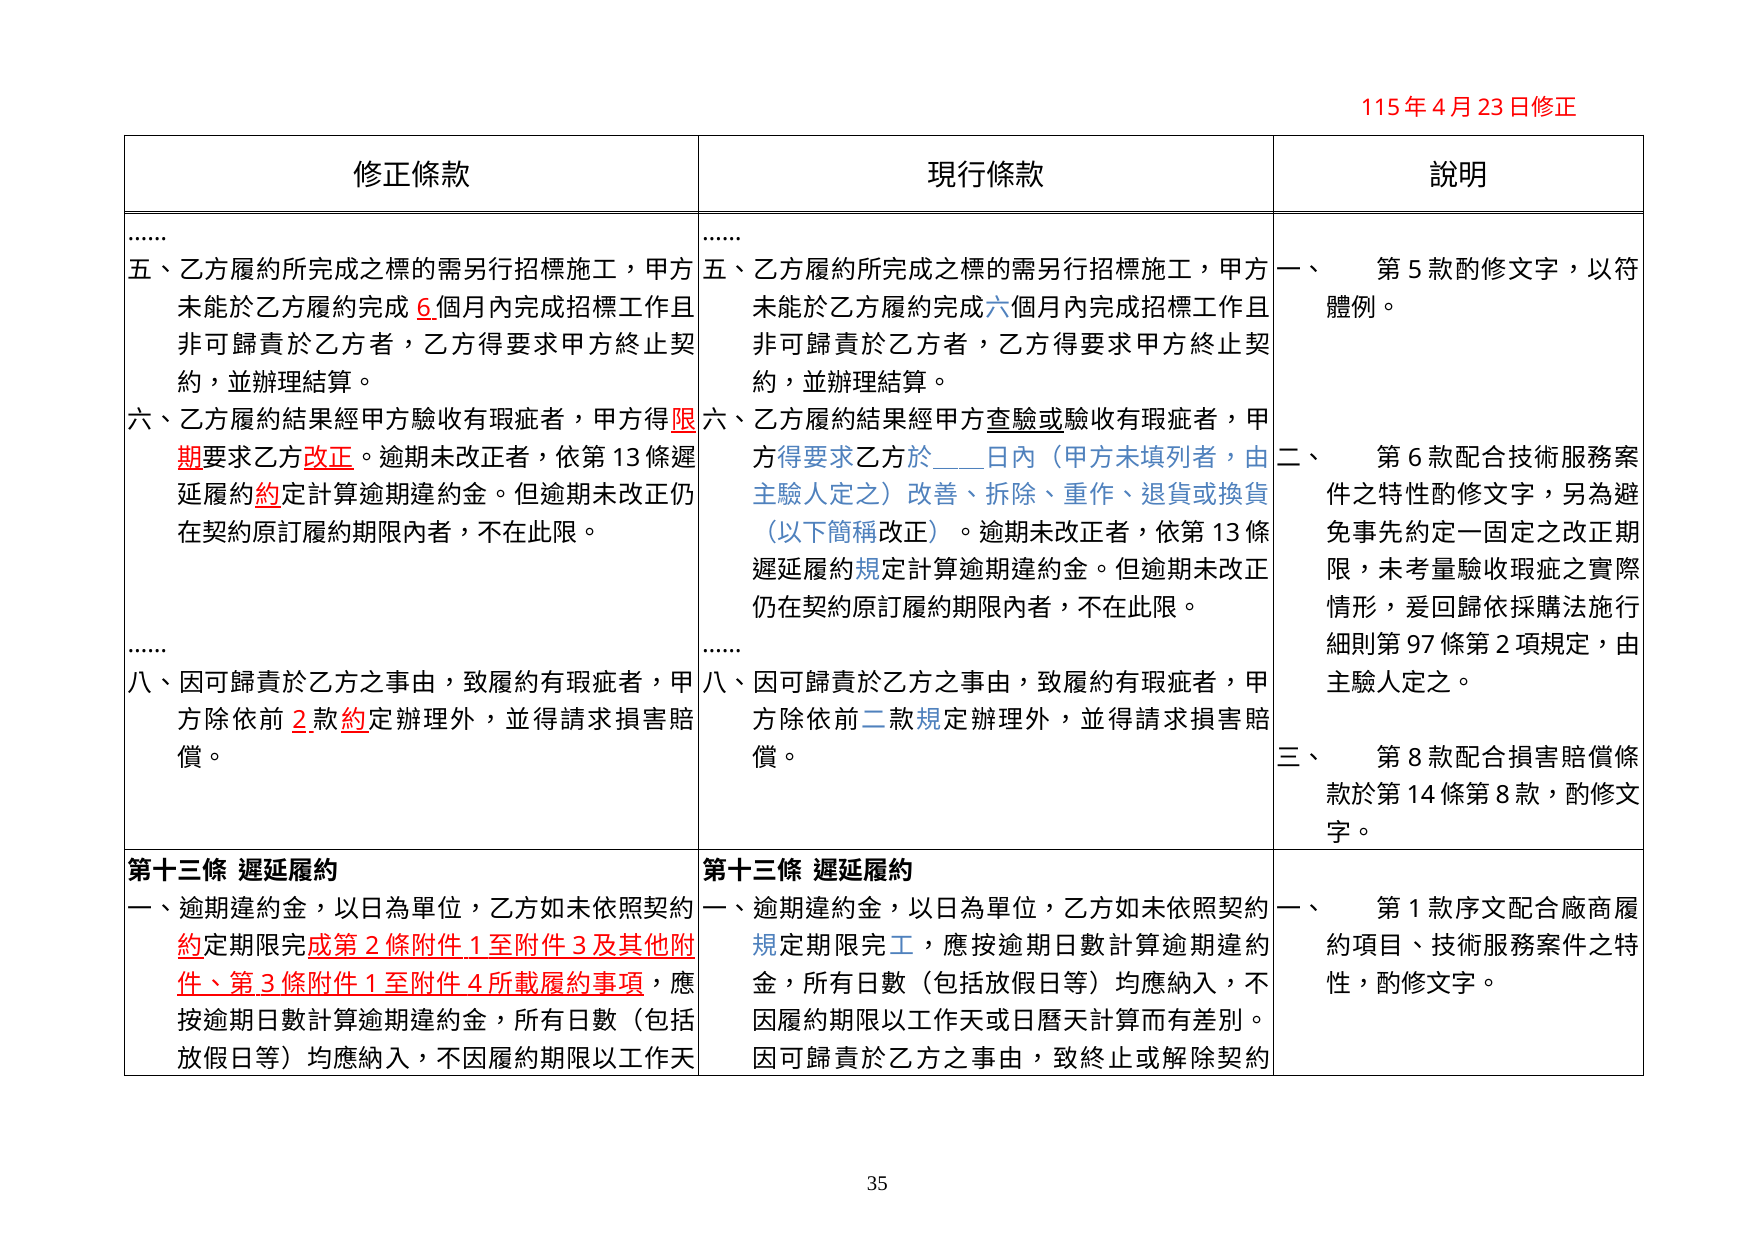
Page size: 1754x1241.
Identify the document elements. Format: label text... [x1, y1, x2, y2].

table_cell 第5款酌修文字，以符體例。 第6款配合技術服務案件之特性酌修文字，另為避免事先約定一固定之改正期限，未考量驗收瑕疵之實際情形，爰回歸依採購法施行細則第97條第2項規定，由主驗人定之。 第8款配合損害賠償條款於第14條第8款，酌修文字。 [1274, 214, 1643, 849]
table_cell …… 五、乙方履約所完成之標的需另行招標施工，甲方未能於乙方履約完成六個月內完成招標工作且非可歸責於乙方者，乙方得要求甲方終止契約，並辦理結算。 六、乙方履約結果經甲方查驗或驗收有瑕疵者，甲方得要求乙方於＿＿日內（甲方未填列者，由主驗人定之）改善、拆除、重作、退貨或換貨（以下簡稱改正）。逾期未改正者，依第13條遲延履約規定計算逾期違約金。但逾期未改正仍在契約原訂履約期限內者，不在此限。 …… 八、因可歸責於乙方之事由，致履約有瑕疵者，甲方除依前二款規定辦理外，並得請求損害賠償。 [699, 214, 1273, 849]
table_cell …… 五、乙方履約所完成之標的需另行招標施工，甲方未能於乙方履約完成6個月內完成招標工作且非可歸責於乙方者，乙方得要求甲方終止契約，並辦理結算。 六、乙方履約結果經甲方驗收有瑕疵者，甲方得限期要求乙方改正。逾期未改正者，依第13條遲延履約約定計算逾期違約金。但逾期未改正仍在契約原訂履約期限內者，不在此限。 …… 八、因可歸責於乙方之事由，致履約有瑕疵者，甲方除依前2款約定辦理外，並得請求損害賠償。 [125, 214, 698, 849]
table_header 現行條款 [699, 136, 1273, 211]
table_header 修正條款 [125, 136, 698, 211]
table_header 說明 [1274, 136, 1643, 211]
table_cell 第1款序文配合廠商履約項目、技術服務案件之特性，酌修文字。 第1款選項2酌修文字，配合得委託廠商辦理之服務，增加可行性研究階段，機關得視需要訂定合理之違約金比例，以符實際需求。 修正第1款選項3，為使本選項但書於各選項均可適用，爰移列至本款但書。 增訂第1款但書，參照「勞務採購契約範本」第13條第1款第3目，就未完成履約/初驗或驗收有瑕疵之部分不影響其他已完成部分之使用者，降低母數之計算，允許機關綜合考量個案情形酌予調整扣罰比率；另但書計算之逾期違約金以前段勾選之選項數額為上限。 原第2款內容與第5條第13款相同，爰予刪除。另考量第8條相關文書作業，係為機關履約管理之用，與第2條第2款乙方應給付之標的及工作事項有別，該文書作業之逾期提送，與第13條第1款未依約定期限完成工作情形不同。爰此，增訂契約相關文書作業遲延履約適用之違約金，避免例如驗收時發現廠商未繳交部分文書，致不合理違約金之爭議。其違約金以次計算，惟經機關限期催告，廠商仍未於期限內補交者，得按日計算。 依採購契約要項第45點修正第3款，定明逾期違約金為損害賠償額預定性違約金，分別為其所歸屬之可行性研究、規劃、設計、監造各階段契約價金之20%；另參照「工程採購契約範本」調降依契約總額計算時之上限。 [1274, 850, 1643, 1075]
table_cell 第十三條 遲延履約 一、逾期違約金，以日為單位，乙方如未依照契約約定期限完成第2條附件1至附件3及其他附件、第3條附件1至附件4所載履約事項，應按逾期日數計算逾期違約金，所有日數（包括放假日等）均應納入，不因履約期限以工作天 [125, 850, 698, 1075]
table_cell 第十三條 遲延履約 一、逾期違約金，以日為單位，乙方如未依照契約規定期限完工，應按逾期日數計算逾期違約金，所有日數（包括放假日等）均應納入，不因履約期限以工作天或日曆天計算而有差別。因可歸責於乙方之事由，致終止或解除契約 [699, 850, 1273, 1075]
